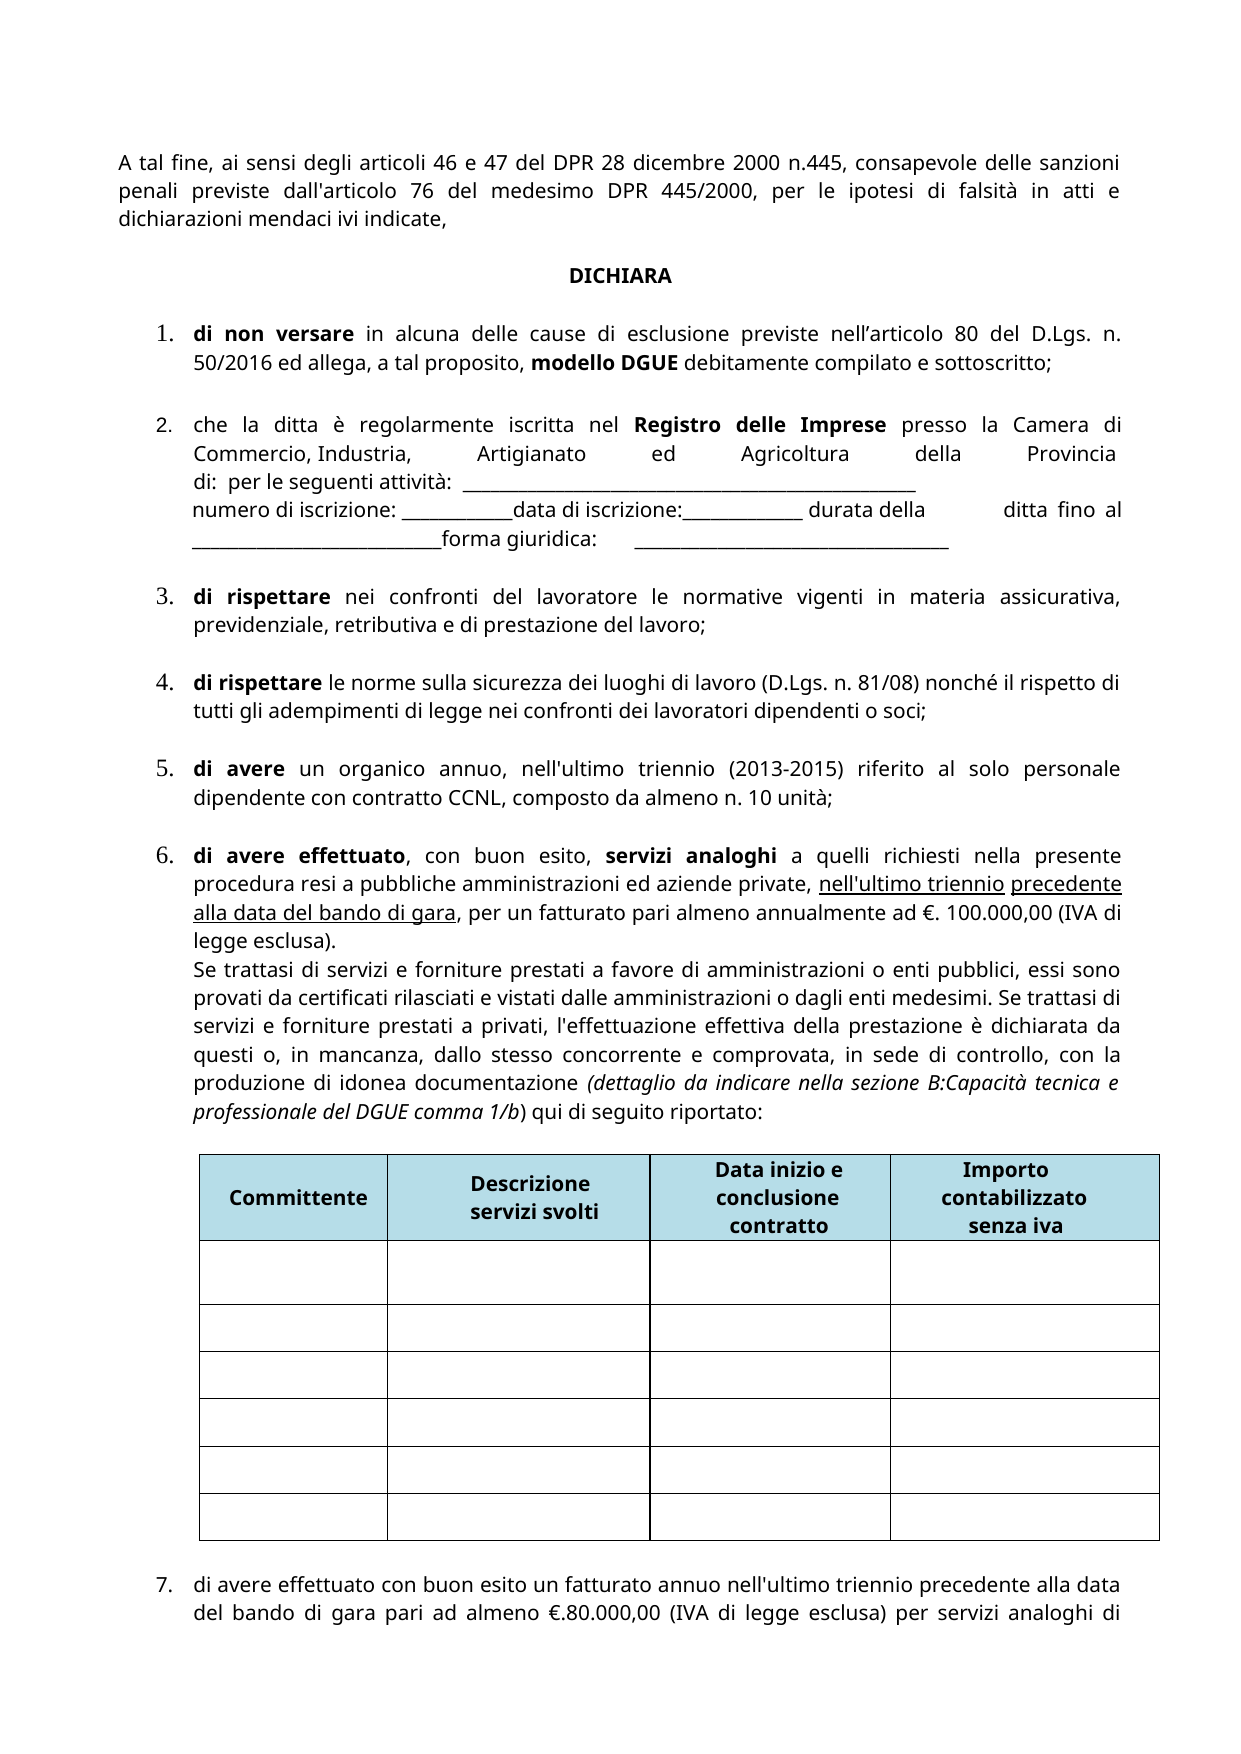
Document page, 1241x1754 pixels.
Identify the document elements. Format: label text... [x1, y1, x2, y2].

text A tal fine, ai sensi degli articoli 46 e 47 del DPR 28 dicembre 2000 n.445, consapevole delle sanzioni penali previste dall'articolo 76 del medesimo DPR 445/2000, per le ipotesi di falsità in atti e dichiarazioni mendaci ivi indicate, [118, 148, 1122, 233]
table_cell [891, 1399, 1159, 1446]
list di avere effettuato, con buon esito, servizi analoghi a quelli richiesti nella presente procedura resi a pubbliche amministrazioni ed aziende private, nell'ultimo triennio precedente alla data del bando di gara, per un fatturato pari almeno annualmente ad €. 100.000,00 (IVA di legge esclusa). [156, 840, 1122, 955]
table_header Importo contabilizzato senza iva [891, 1155, 1159, 1240]
list di rispettare le norme sulla sicurezza dei luoghi di lavoro (D.Lgs. n. 81/08) nonché il rispetto di tutti gli adempimenti di legge nei confronti dei lavoratori dipendenti o soci; [156, 667, 1122, 725]
table_cell [651, 1494, 890, 1540]
table_cell [200, 1494, 387, 1540]
list di non versare in alcuna delle cause di esclusione previste nell’articolo 80 del D.Lgs. n. 50/2016 ed allega, a tal proposito, modello DGUE debitamente compilato e sottoscritto; [156, 318, 1122, 376]
table_cell [200, 1399, 387, 1446]
table_cell [651, 1447, 890, 1493]
table_cell [388, 1447, 649, 1493]
table_cell [200, 1447, 387, 1493]
table_cell [891, 1494, 1159, 1540]
table_cell [891, 1352, 1159, 1398]
table_cell [388, 1241, 649, 1304]
text Se trattasi di servizi e forniture prestati a favore di amministrazioni o enti pubblici, essi sono provati da certificati rilasciati e vistati dalle amministrazioni o dagli enti medesimi. Se trattasi di servizi e forniture prestati a privati, l'effettuazione effettiva della prestazione è dichiarata da questi o, in mancanza, dallo stesso concorrente e comprovata, in sede di controllo, con la produzione di idonea documentazione (dettaglio da indicare nella sezione B:Capacità tecnica e professionale del DGUE comma 1/b) qui di seguito riportato: [193, 955, 1122, 1125]
table_cell [651, 1241, 890, 1304]
table_header Committente [200, 1155, 387, 1240]
table_cell [388, 1399, 649, 1446]
list di avere un organico annuo, nell'ultimo triennio (2013-2015) riferito al solo personale dipendente con contratto CCNL, composto da almeno n. 10 unità; [156, 753, 1122, 811]
table_cell [200, 1352, 387, 1398]
list di rispettare nei confronti del lavoratore le normative vigenti in materia assicurativa, previdenziale, retributiva e di prestazione del lavoro; [156, 581, 1122, 639]
table_cell [651, 1352, 890, 1398]
list che la ditta è regolarmente iscritta nel Registro delle Imprese presso la Camera di Commercio, Industria, Artigianato ed Agricoltura della Provincia di: per le seguenti attività: _________________________________________________ [156, 410, 1122, 496]
table_cell [388, 1305, 649, 1351]
table_cell [388, 1352, 649, 1398]
table_cell [388, 1494, 649, 1540]
table_cell [891, 1447, 1159, 1493]
table_cell [200, 1241, 387, 1304]
table_cell [200, 1305, 387, 1351]
list di avere effettuato con buon esito un fatturato annuo nell'ultimo triennio precedente alla data del bando di gara pari ad almeno €.80.000,00 (IVA di legge esclusa) per servizi analoghi di [156, 1570, 1122, 1627]
table_header Data inizio e conclusione contratto [651, 1155, 890, 1240]
table_cell [651, 1399, 890, 1446]
table_cell [891, 1305, 1159, 1351]
table_header Descrizione servizi svolti [388, 1155, 649, 1240]
table_cell [651, 1305, 890, 1351]
text DICHIARA [118, 261, 1122, 290]
table_cell [891, 1241, 1159, 1304]
text numero di iscrizione: ____________data di iscrizione:_____________ durata della ditta fino al ___________________________forma giuridica: __________________________________ [118, 496, 1122, 552]
